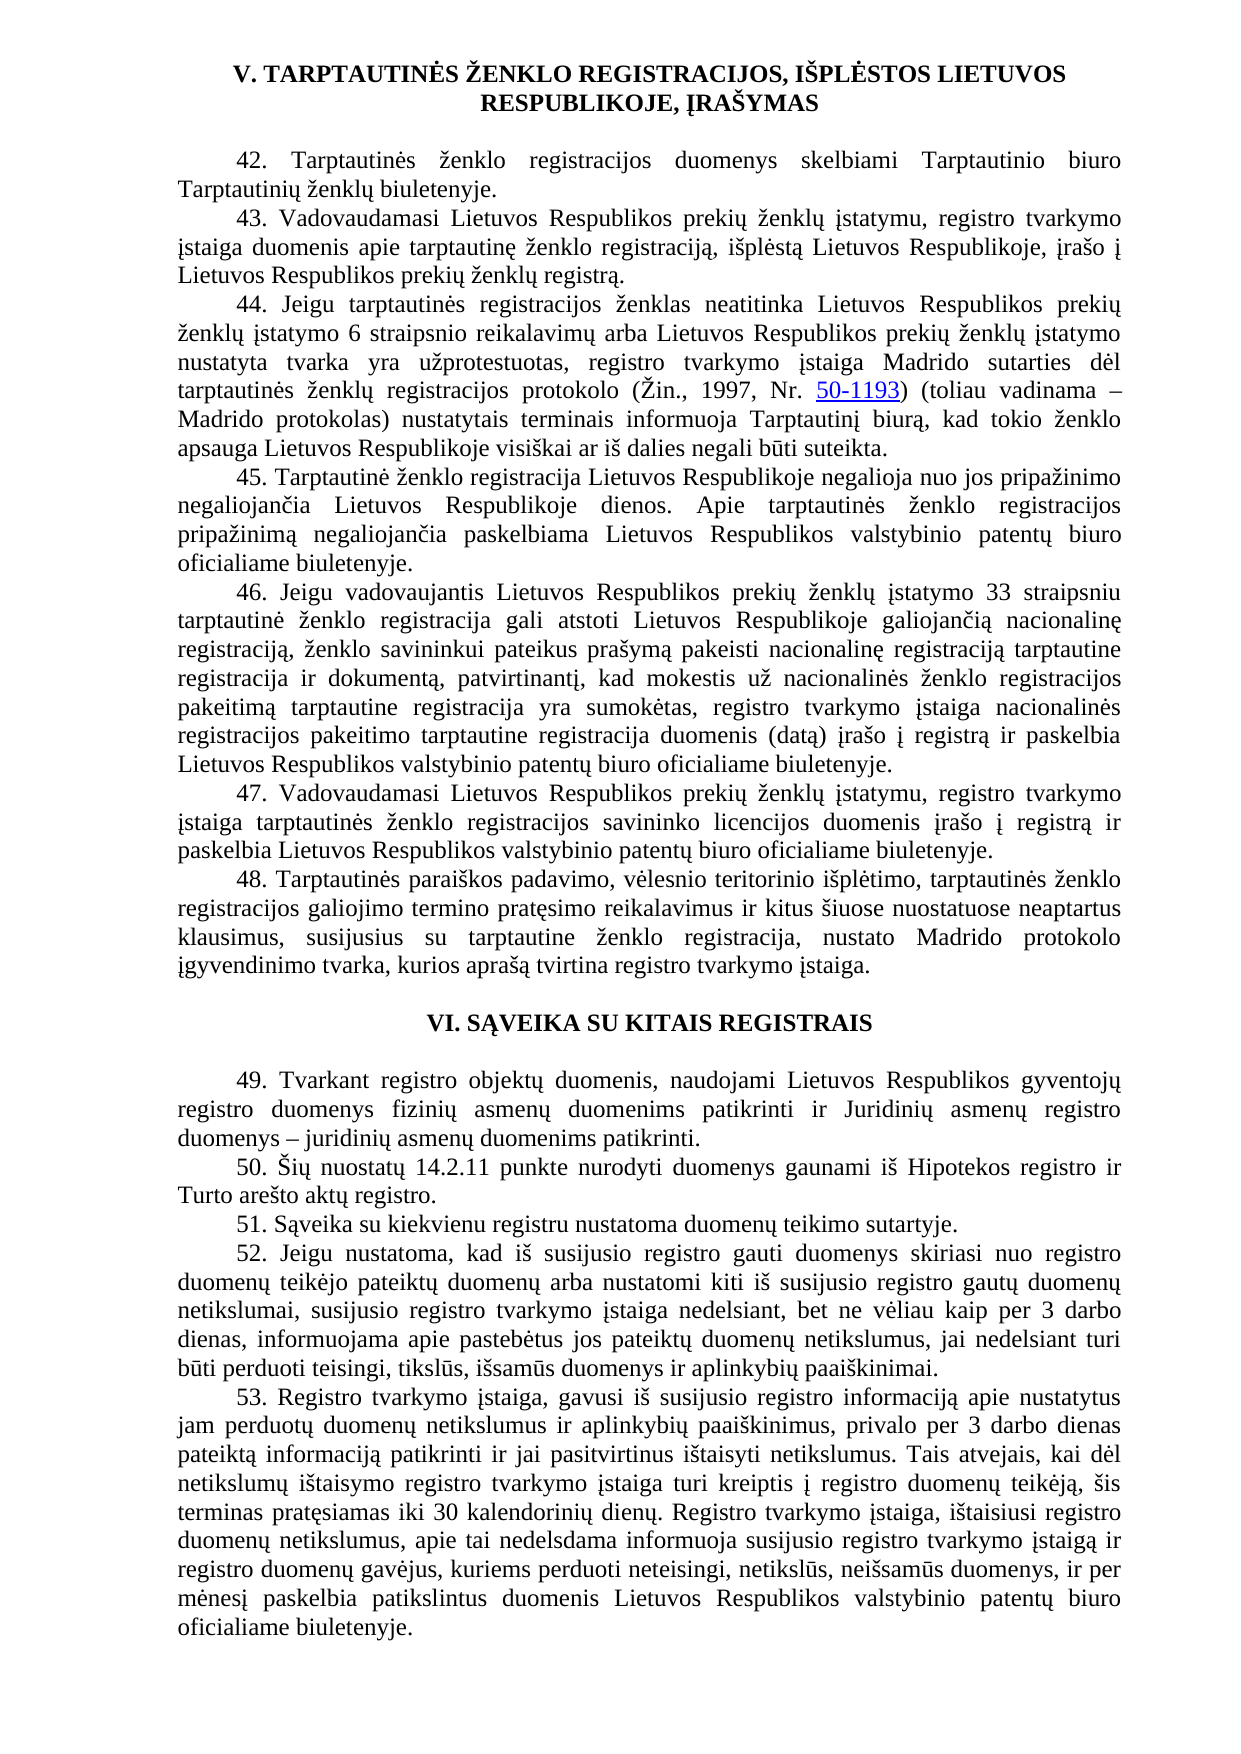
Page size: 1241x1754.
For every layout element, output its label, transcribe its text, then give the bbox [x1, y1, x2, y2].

text 43. Vadovaudamasi Lietuvos Respublikos prekių ženklų įstatymu, registro tvarkymo įstaiga duomenis apie tarptautinę ženklo registraciją, išplėstą Lietuvos Respublikoje, įrašo į Lietuvos Respublikos prekių ženklų registrą. [177, 203, 1122, 289]
text 52. Jeigu nustatoma, kad iš susijusio registro gauti duomenys skiriasi nuo registro duomenų teikėjo pateiktų duomenų arba nustatomi kiti iš susijusio registro gautų duomenų netikslumai, susijusio registro tvarkymo įstaiga nedelsiant, bet ne vėliau kaip per 3 darbo dienas, informuojama apie pastebėtus jos pateiktų duomenų netikslumus, jai nedelsiant turi būti perduoti teisingi, tikslūs, išsamūs duomenys ir aplinkybių paaiškinimai. [177, 1238, 1122, 1382]
text 53. Registro tvarkymo įstaiga, gavusi iš susijusio registro informaciją apie nustatytus jam perduotų duomenų netikslumus ir aplinkybių paaiškinimus, privalo per 3 darbo dienas pateiktą informaciją patikrinti ir jai pasitvirtinus ištaisyti netikslumus. Tais atvejais, kai dėl netikslumų ištaisymo registro tvarkymo įstaiga turi kreiptis į registro duomenų teikėją, šis terminas pratęsiamas iki 30 kalendorinių dienų. Registro tvarkymo įstaiga, ištaisiusi registro duomenų netikslumus, apie tai nedelsdama informuoja susijusio registro tvarkymo įstaigą ir registro duomenų gavėjus, kuriems perduoti neteisingi, netikslūs, neišsamūs duomenys, ir per mėnesį paskelbia patikslintus duomenis Lietuvos Respublikos valstybinio patentų biuro oficialiame biuletenyje. [177, 1382, 1122, 1640]
text 49. Tvarkant registro objektų duomenis, naudojami Lietuvos Respublikos gyventojų registro duomenys fizinių asmenų duomenims patikrinti ir Juridinių asmenų registro duomenys – juridinių asmenų duomenims patikrinti. [177, 1065, 1122, 1152]
text V. TARPTAUTINĖS ŽENKLO REGISTRACIJOS, IŠPLĖSTOS Lietuvos RespublikOJE, ĮRAŠYMAS [177, 59, 1122, 117]
text 44. Jeigu tarptautinės registracijos ženklas neatitinka Lietuvos Respublikos prekių ženklų įstatymo 6 straipsnio reikalavimų arba Lietuvos Respublikos prekių ženklų įstatymo nustatyta tvarka yra užprotestuotas, registro tvarkymo įstaiga Madrido sutarties dėl tarptautinės ženklų registracijos protokolo (Žin., 1997, Nr. 50-1193) (toliau vadinama – Madrido protokolas) nustatytais terminais informuoja Tarptautinį biurą, kad tokio ženklo apsauga Lietuvos Respublikoje visiškai ar iš dalies negali būti suteikta. [177, 289, 1122, 462]
text 50. Šių nuostatų 14.2.11 punkte nurodyti duomenys gaunami iš Hipotekos registro ir Turto arešto aktų registro. [177, 1152, 1122, 1209]
text 51. Sąveika su kiekvienu registru nustatoma duomenų teikimo sutartyje. [177, 1209, 1122, 1238]
text 42. Tarptautinės ženklo registracijos duomenys skelbiami Tarptautinio biuro Tarptautinių ženklų biuletenyje. [177, 145, 1122, 203]
text VI. SĄveika su kitais registrais [177, 1008, 1122, 1037]
text 48. Tarptautinės paraiškos padavimo, vėlesnio teritorinio išplėtimo, tarptautinės ženklo registracijos galiojimo termino pratęsimo reikalavimus ir kitus šiuose nuostatuose neaptartus klausimus, susijusius su tarptautine ženklo registracija, nustato Madrido protokolo įgyvendinimo tvarka, kurios aprašą tvirtina registro tvarkymo įstaiga. [177, 864, 1122, 979]
text 46. Jeigu vadovaujantis Lietuvos Respublikos prekių ženklų įstatymo 33 straipsniu tarptautinė ženklo registracija gali atstoti Lietuvos Respublikoje galiojančią nacionalinę registraciją, ženklo savininkui pateikus prašymą pakeisti nacionalinę registraciją tarptautine registracija ir dokumentą, patvirtinantį, kad mokestis už nacionalinės ženklo registracijos pakeitimą tarptautine registracija yra sumokėtas, registro tvarkymo įstaiga nacionalinės registracijos pakeitimo tarptautine registracija duomenis (datą) įrašo į registrą ir paskelbia Lietuvos Respublikos valstybinio patentų biuro oficialiame biuletenyje. [177, 577, 1122, 778]
text 45. Tarptautinė ženklo registracija Lietuvos Respublikoje negalioja nuo jos pripažinimo negaliojančia Lietuvos Respublikoje dienos. Apie tarptautinės ženklo registracijos pripažinimą negaliojančia paskelbiama Lietuvos Respublikos valstybinio patentų biuro oficialiame biuletenyje. [177, 462, 1122, 577]
text 47. Vadovaudamasi Lietuvos Respublikos prekių ženklų įstatymu, registro tvarkymo įstaiga tarptautinės ženklo registracijos savininko licencijos duomenis įrašo į registrą ir paskelbia Lietuvos Respublikos valstybinio patentų biuro oficialiame biuletenyje. [177, 778, 1122, 864]
